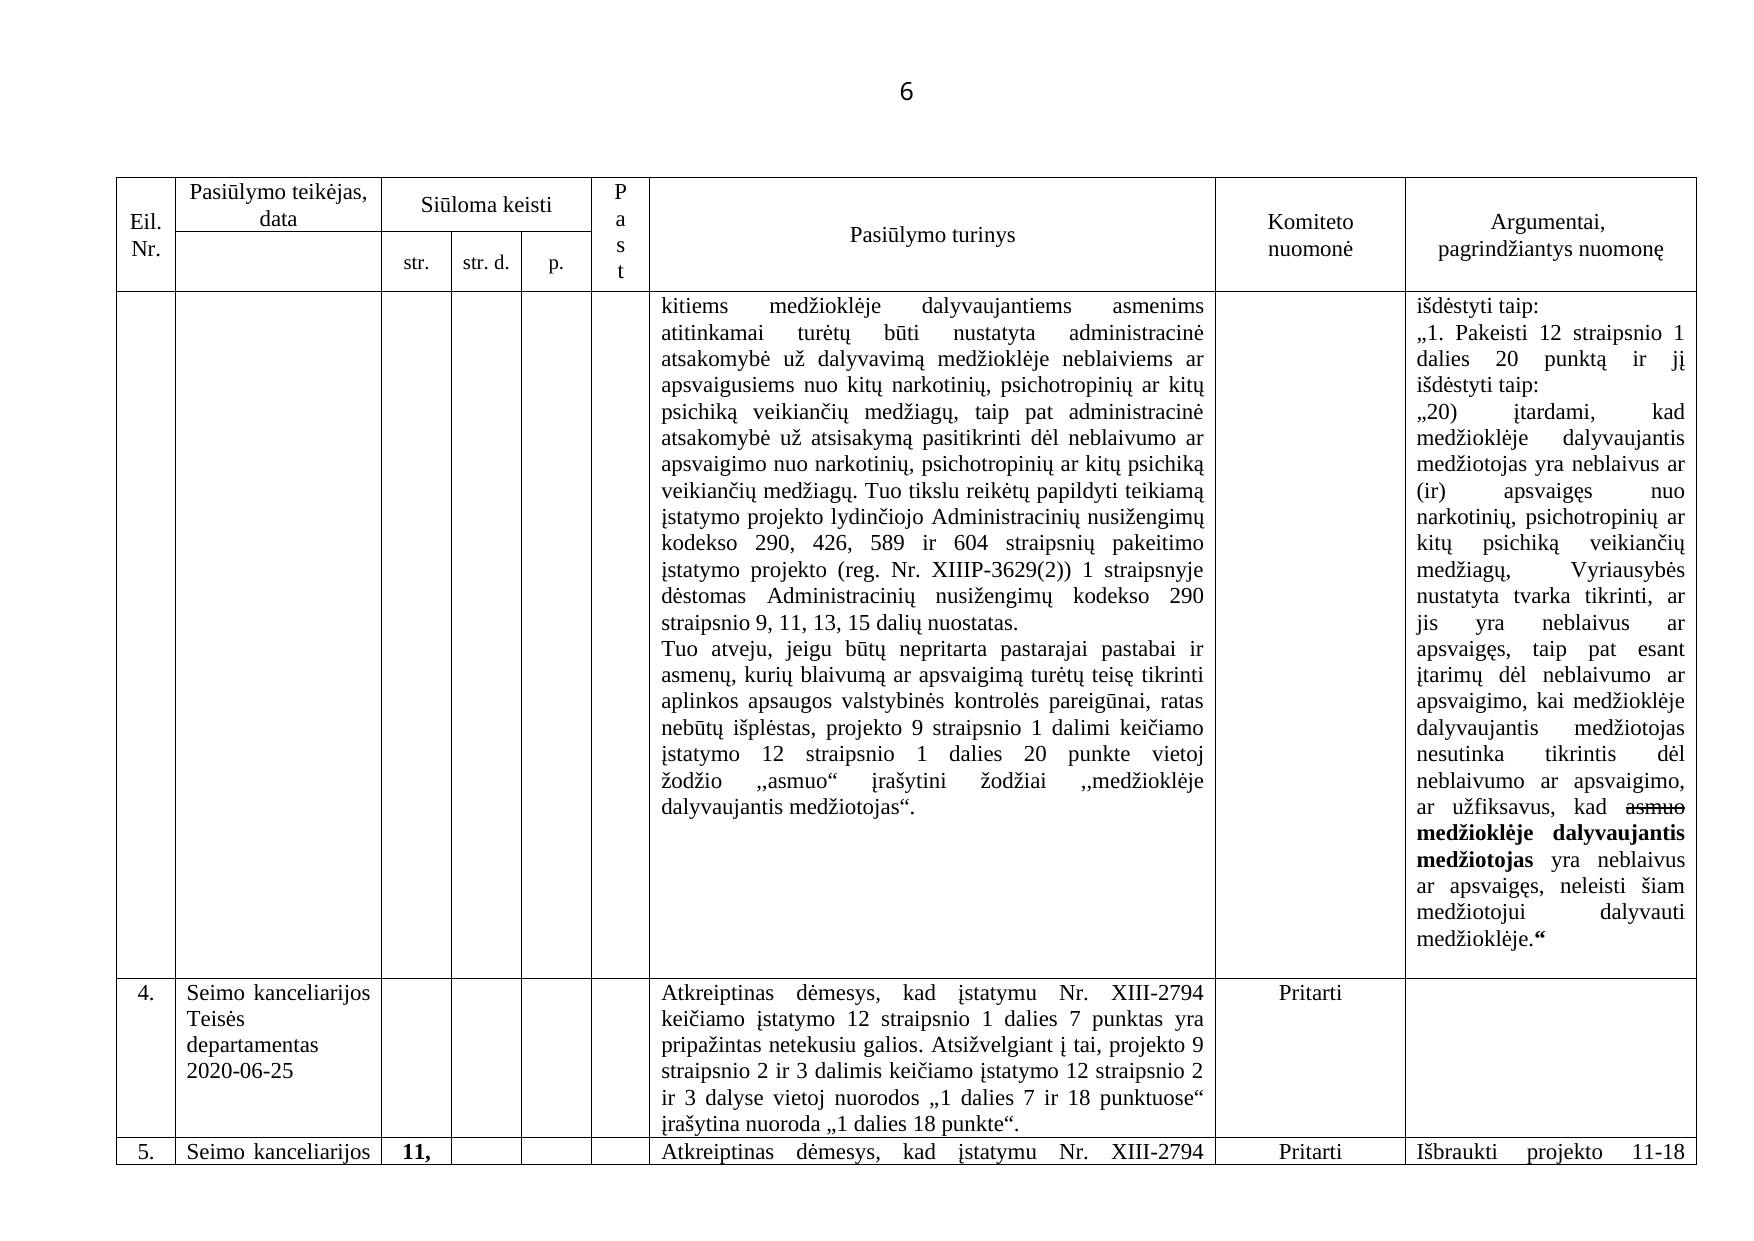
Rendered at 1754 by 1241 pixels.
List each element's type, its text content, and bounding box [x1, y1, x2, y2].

table_cell str. d. [452, 232, 521, 291]
table_cell 4. [117, 979, 175, 1137]
table_cell Išbraukti projekto 11-18 [1406, 1138, 1696, 1164]
table_cell Pritarti [1216, 979, 1405, 1137]
table_cell [1216, 292, 1405, 977]
table_cell [117, 292, 175, 977]
table_header Pastabos [592, 178, 649, 291]
table_cell p. [522, 232, 591, 291]
table_header Komiteto nuomonė [1216, 178, 1405, 291]
table_header Pasiūlymo turinys [650, 178, 1215, 291]
table_cell Atkreiptinas dėmesys, kad įstatymu Nr. XIII-2794 keičiamo įstatymo 12 straipsnio 1 dalies 7 punktas yra pripažintas netekusiu galios. Atsižvelgiant į tai, projekto 9 straipsnio 2 ir 3 dalimis keičiamo įstatymo 12 straipsnio 2 ir 3 dalyse vietoj nuorodos „1 dalies 7 ir 18 punktuose“ įrašytina nuoroda „1 dalies 18 punkte“. [650, 979, 1215, 1137]
table_header Argumentai, pagrindžiantys nuomonę [1406, 178, 1696, 291]
table_header Eil. Nr. [117, 178, 175, 291]
table_cell Seimo kanceliarijos [176, 1138, 381, 1164]
table_cell Seimo kanceliarijos Teisės departamentas 2020-06-25 [176, 979, 381, 1137]
table_cell 11, [382, 1138, 451, 1164]
table_cell [452, 979, 521, 1137]
table_cell kitiems medžioklėje dalyvaujantiems asmenims atitinkamai turėtų būti nustatyta administracinė atsakomybė už dalyvavimą medžioklėje neblaiviems ar apsvaigusiems nuo kitų narkotinių, psichotropinių ar kitų psichiką veikiančių medžiagų, taip pat administracinė atsakomybė už atsisakymą pasitikrinti dėl neblaivumo ar apsvaigimo nuo narkotinių, psichotropinių ar kitų psichiką veikiančių medžiagų. Tuo tikslu reikėtų papildyti teikiamą įstatymo projekto lydinčiojo Administracinių nusižengimų kodekso 290, 426, 589 ir 604 straipsnių pakeitimo įstatymo projekto (reg. Nr. XIIIP-3629(2)) 1 straipsnyje dėstomas Administracinių nusižengimų kodekso 290 straipsnio 9, 11, 13, 15 dalių nuostatas. Tuo atveju, jeigu būtų nepritarta pastarajai pastabai ir asmenų, kurių blaivumą ar apsvaigimą turėtų teisę tikrinti aplinkos apsaugos valstybinės kontrolės pareigūnai, ratas nebūtų išplėstas, projekto 9 straipsnio 1 dalimi keičiamo įstatymo 12 straipsnio 1 dalies 20 punkte vietoj žodžio ,,asmuo“ įrašytini žodžiai ,,medžioklėje dalyvaujantis medžiotojas“. [650, 292, 1215, 977]
table_cell [592, 292, 649, 977]
table_cell [382, 979, 451, 1137]
table_cell str. [382, 232, 451, 291]
table_cell 5. [117, 1138, 175, 1164]
table_cell [176, 292, 381, 977]
table_cell Atkreiptinas dėmesys, kad įstatymu Nr. XIII-2794 [650, 1138, 1215, 1164]
table_header Pasiūlymo teikėjas, data [176, 178, 381, 231]
table_cell [452, 1138, 521, 1164]
table_cell [522, 979, 591, 1137]
table_cell [522, 1138, 591, 1164]
table_cell [1406, 979, 1696, 1137]
table_cell [592, 1138, 649, 1164]
table_cell išdėstyti taip: „1. Pakeisti 12 straipsnio 1 dalies 20 punktą ir jį išdėstyti taip: „20) įtardami, kad medžioklėje dalyvaujantis medžiotojas yra neblaivus ar (ir) apsvaigęs nuo narkotinių, psichotropinių ar kitų psichiką veikiančių medžiagų, Vyriausybės nustatyta tvarka tikrinti, ar jis yra neblaivus ar apsvaigęs, taip pat esant įtarimų dėl neblaivumo ar apsvaigimo, kai medžioklėje dalyvaujantis medžiotojas nesutinka tikrintis dėl neblaivumo ar apsvaigimo, ar užfiksavus, kad asmuo medžioklėje dalyvaujantis medžiotojas yra neblaivus ar apsvaigęs, neleisti šiam medžiotojui dalyvauti medžioklėje.“ [1406, 292, 1696, 977]
table_cell [176, 232, 381, 291]
table_header Siūloma keisti [382, 178, 591, 231]
table_cell [452, 292, 521, 977]
table_cell [382, 292, 451, 977]
table_cell [592, 979, 649, 1137]
table_cell [522, 292, 591, 977]
table_cell Pritarti [1216, 1138, 1405, 1164]
